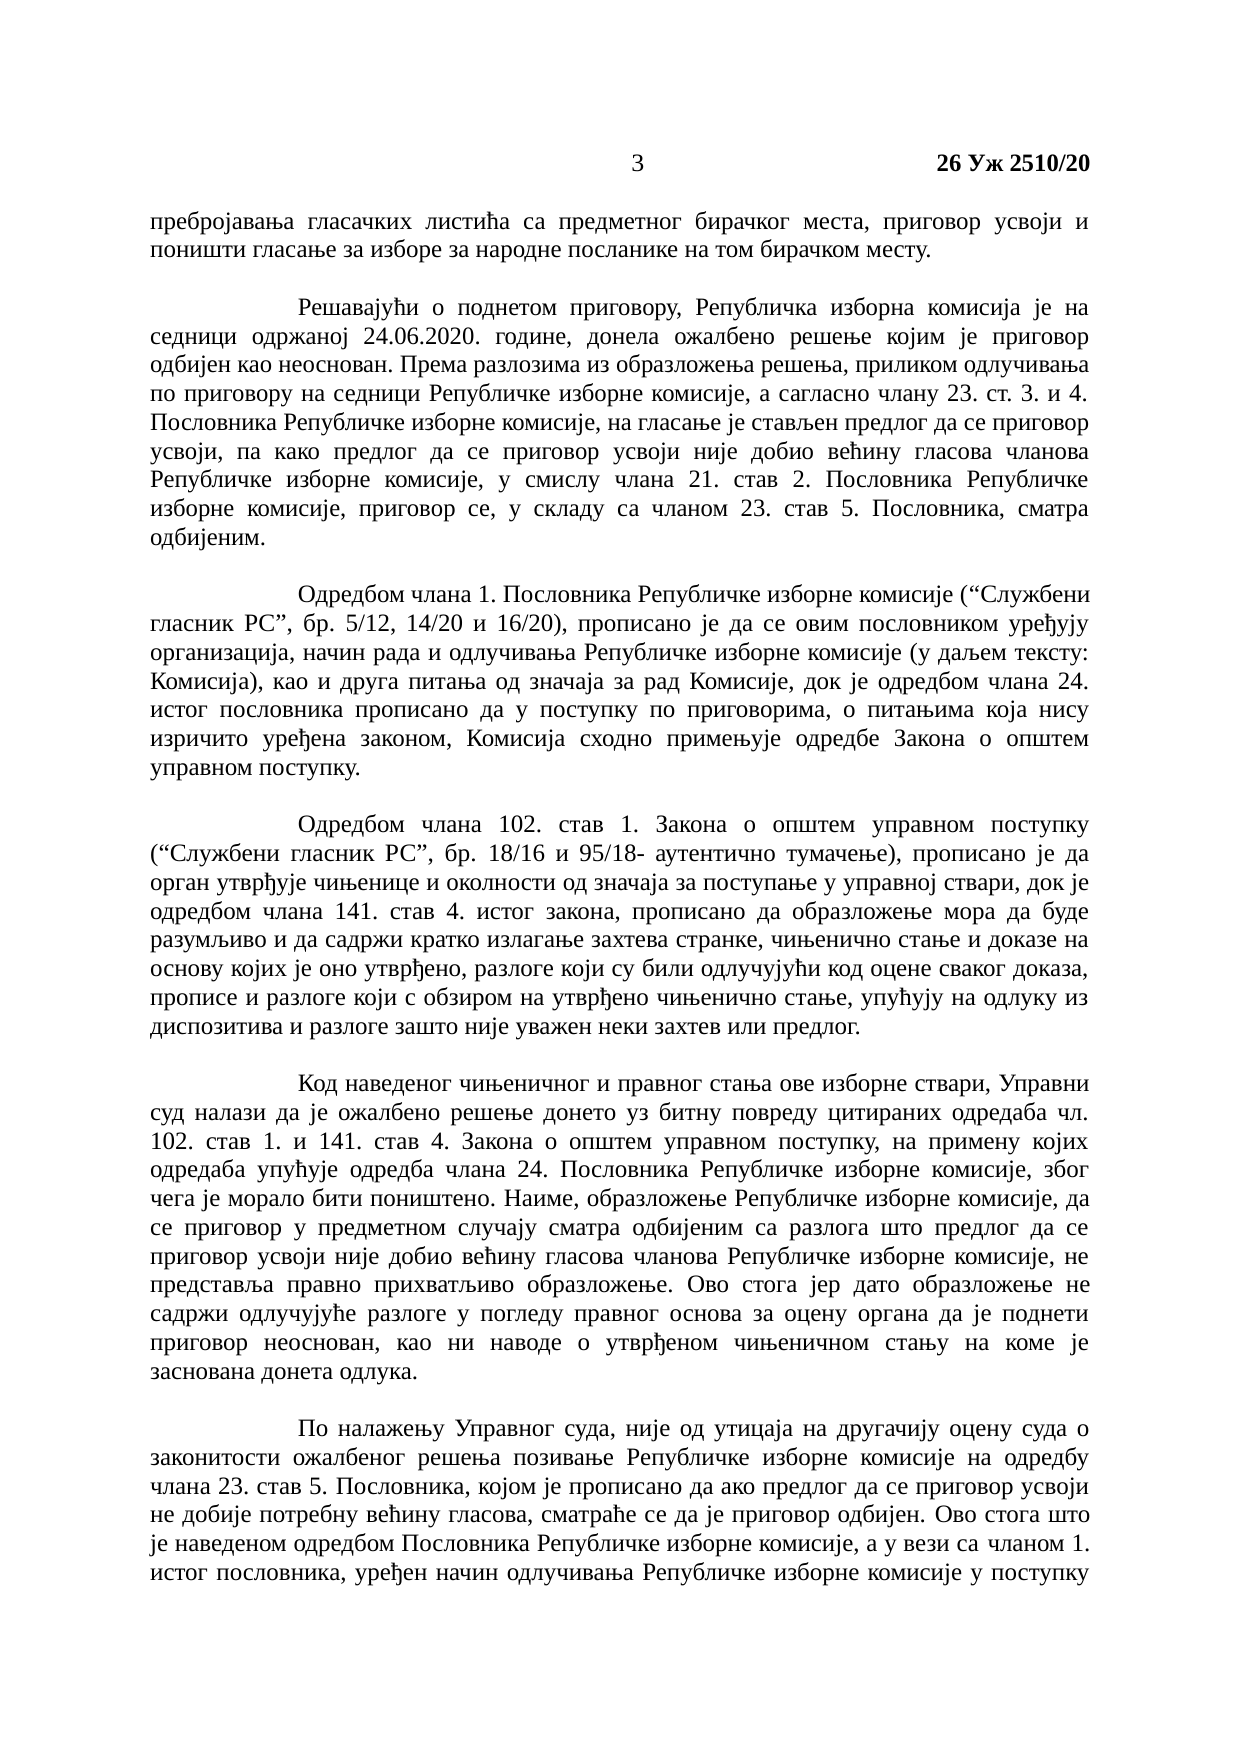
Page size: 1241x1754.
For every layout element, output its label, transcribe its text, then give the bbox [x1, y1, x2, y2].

text Решавајући о поднетом приговору, Републичка изборна комисија је на седници одржаној 24.06.2020. године, донела ожалбено решење којим је приговор одбијен као неоснован. Према разлозима из образложења решења, приликом одлучивања по приговору на седници Републичке изборне комисије, а сагласно члану 23. ст. 3. и 4. Пословника Републичке изборне комисије, на гласање је стављен предлог да се приговор усвоји, па како предлог да се приговор усвоји није добио већину гласова чланова Републичке изборне комисије, у смислу члана 21. став 2. Пословника Републичке изборне комисије, приговор се, у складу са чланом 23. став 5. Пословника, сматра одбијеним. [150, 292, 1090, 551]
text пребројавања гласачких листића са предметног бирачког места, приговор усвоји и поништи гласање за изборе за народне посланике на том бирачком месту. [150, 206, 1090, 263]
text Одредбом члана 1. Пословника Републичке изборне комисије (“Службени гласник РС”, бр. 5/12, 14/20 и 16/20), прописано је да се овим пословником уређују организација, начин рада и одлучивања Републичке изборне комисије (у даљем тексту: Комисија), као и друга питања од значаја за рад Комисије, док је одредбом члана 24. истог пословника прописано да у поступку по приговорима, о питањима која нису изричито уређена законом, Комисија сходно примењује одредбе Закона о општем управном поступку. [150, 579, 1090, 781]
text По налажењу Управног суда, није од утицаја на другачију оцену суда о законитости ожалбеног решења позивање Републичке изборне комисије на одредбу члана 23. став 5. Пословника, којом је прописано да ако предлог да се приговор усвоји не добије потребну већину гласова, сматраће се да је приговор одбијен. Ово стога што је наведеном одредбом Пословника Републичке изборне комисије, а у вези са чланом 1. истог пословника, уређен начин одлучивања Републичке изборне комисије у поступку [150, 1413, 1090, 1586]
text Код наведеног чињеничног и правног стања ове изборне ствари, Управни суд налази да је ожалбено решење донето уз битну повреду цитираних одредаба чл. 102. став 1. и 141. став 4. Закона о општем управном поступку, на примену којих одредаба упућује одредба члана 24. Пословника Републичке изборне комисије, због чега је морало бити поништено. Наиме, образложење Републичке изборне комисије, да се приговор у предметном случају сматра одбијеним са разлога што предлог да се приговор усвоји није добио већину гласова чланова Републичке изборне комисије, не представља правно прихватљиво образложење. Ово стога јер дато образложење не садржи одлучујуће разлоге у погледу правног основа за оцену органа да је поднети приговор неоснован, као ни наводе о утврђеном чињеничном стању на коме је заснована донета одлука. [150, 1068, 1090, 1384]
text Одредбом члана 102. став 1. Закона о општем управном поступку (“Службени гласник РС”, бр. 18/16 и 95/18- аутентично тумачење), прописано је да орган утврђује чињенице и околности од значаја за поступање у управној ствари, док је одредбом члана 141. став 4. истог закона, прописано да образложење мора да буде разумљиво и да садржи кратко излагање захтева странке, чињенично стање и доказе на основу којих је оно утврђено, разлоге који су били одлучујући код оцене сваког доказа, прописе и разлоге који с обзиром на утврђено чињенично стање, упућују на одлуку из диспозитива и разлоге зашто није уважен неки захтев или предлог. [150, 809, 1090, 1039]
